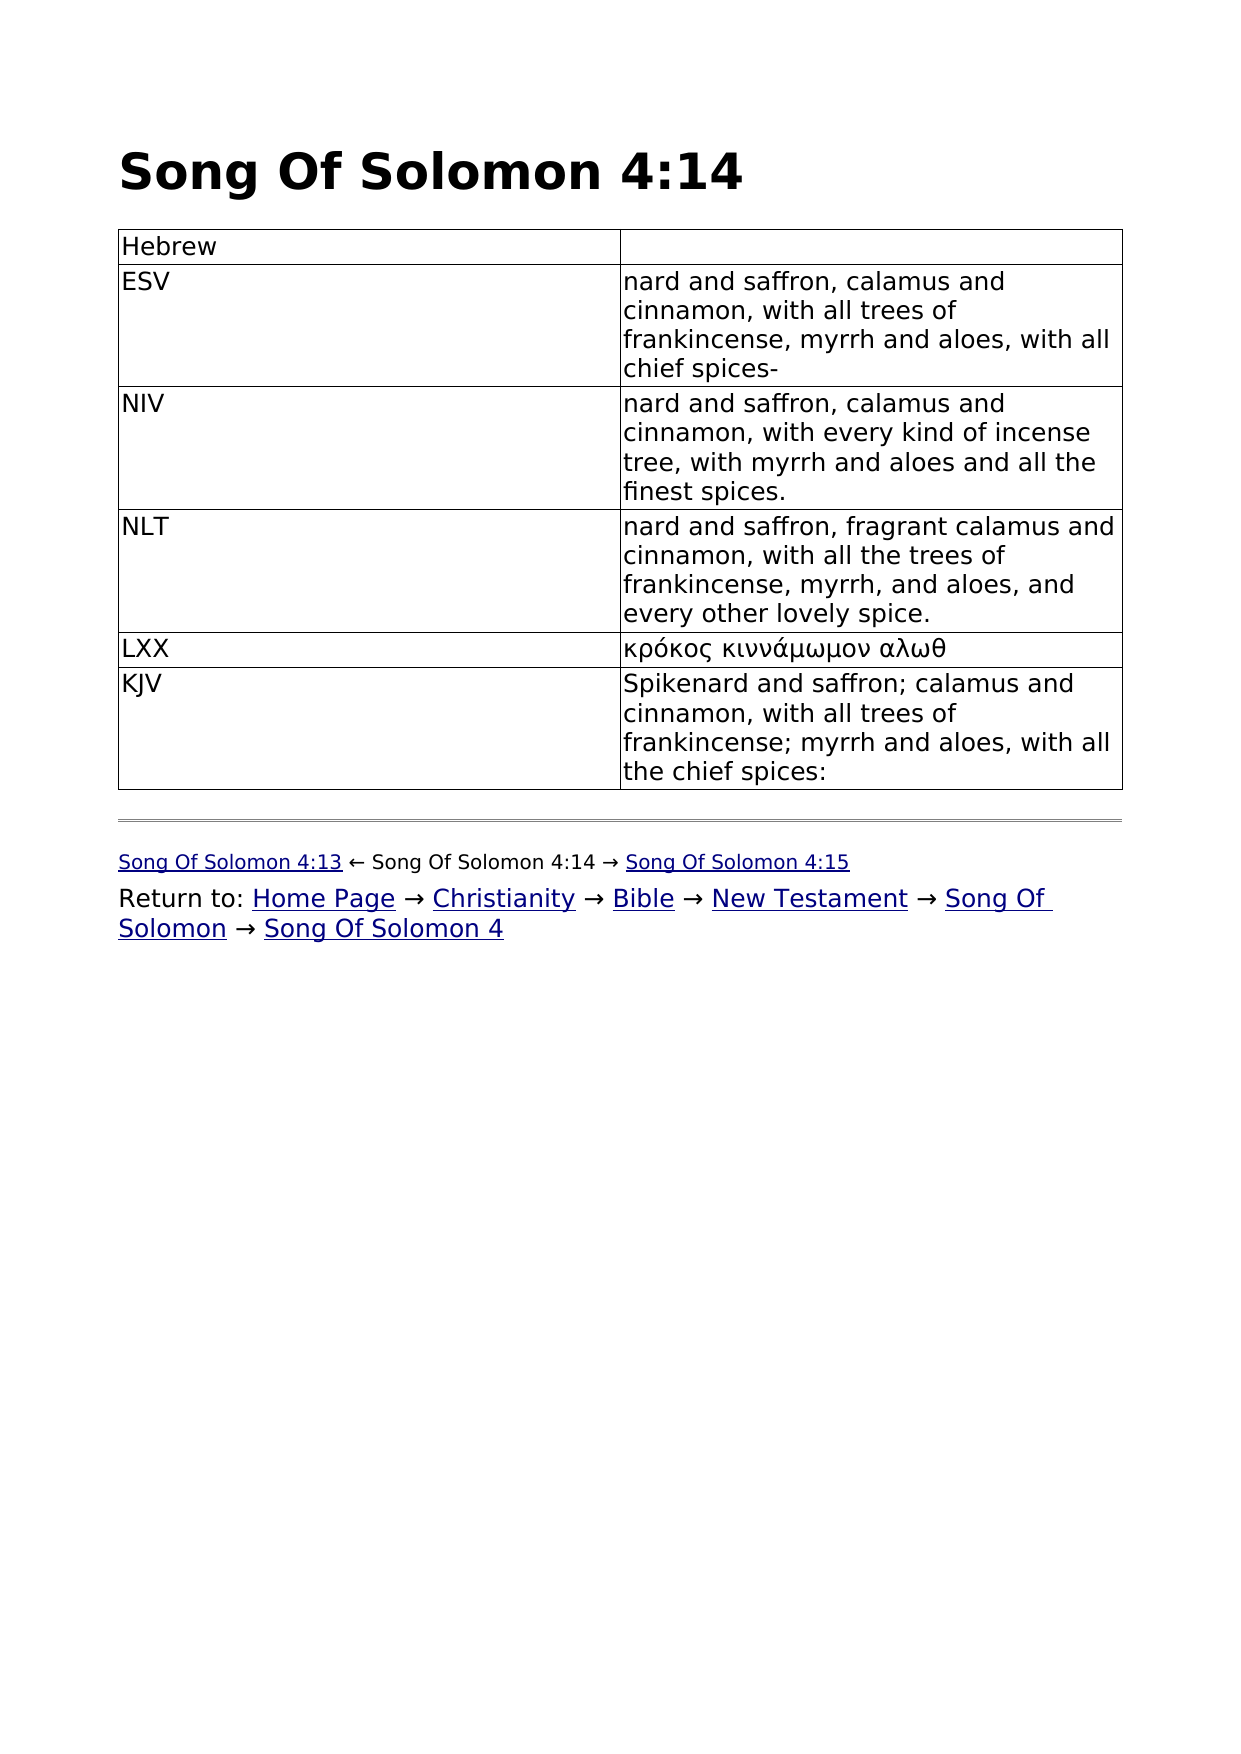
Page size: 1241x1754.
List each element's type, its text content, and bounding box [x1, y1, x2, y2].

table_header Hebrew [119, 230, 620, 264]
table_cell Spikenard and saffron; calamus and cinnamon, with all trees of frankincense; myrrh and aloes, with all the chief spices: [621, 668, 1122, 789]
text Return to: Home Page → Christianity → Bible → New Testament → Song Of Solomon → Song Of Solomon 4 [118, 884, 1122, 943]
table_cell ESV [119, 265, 620, 386]
subtitle Song Of Solomon 4:14 [118, 143, 1122, 201]
table_cell nard and saffron, calamus and cinnamon, with all trees of frankincense, myrrh and aloes, with all chief spices- [621, 265, 1122, 386]
table_cell nard and saffron, calamus and cinnamon, with every kind of incense tree, with myrrh and aloes and all the finest spices. [621, 387, 1122, 509]
table_cell LXX [119, 633, 620, 667]
table_header [621, 230, 1122, 264]
table_cell NLT [119, 510, 620, 632]
text Song Of Solomon 4:13 ← Song Of Solomon 4:14 → Song Of Solomon 4:15 [118, 851, 1122, 884]
table_cell nard and saffron, fragrant calamus and cinnamon, with all the trees of frankincense, myrrh, and aloes, and every other lovely spice. [621, 510, 1122, 632]
table_cell κρόκος κιννάμωμον αλωθ [621, 633, 1122, 667]
table_cell KJV [119, 668, 620, 789]
table_cell NIV [119, 387, 620, 509]
